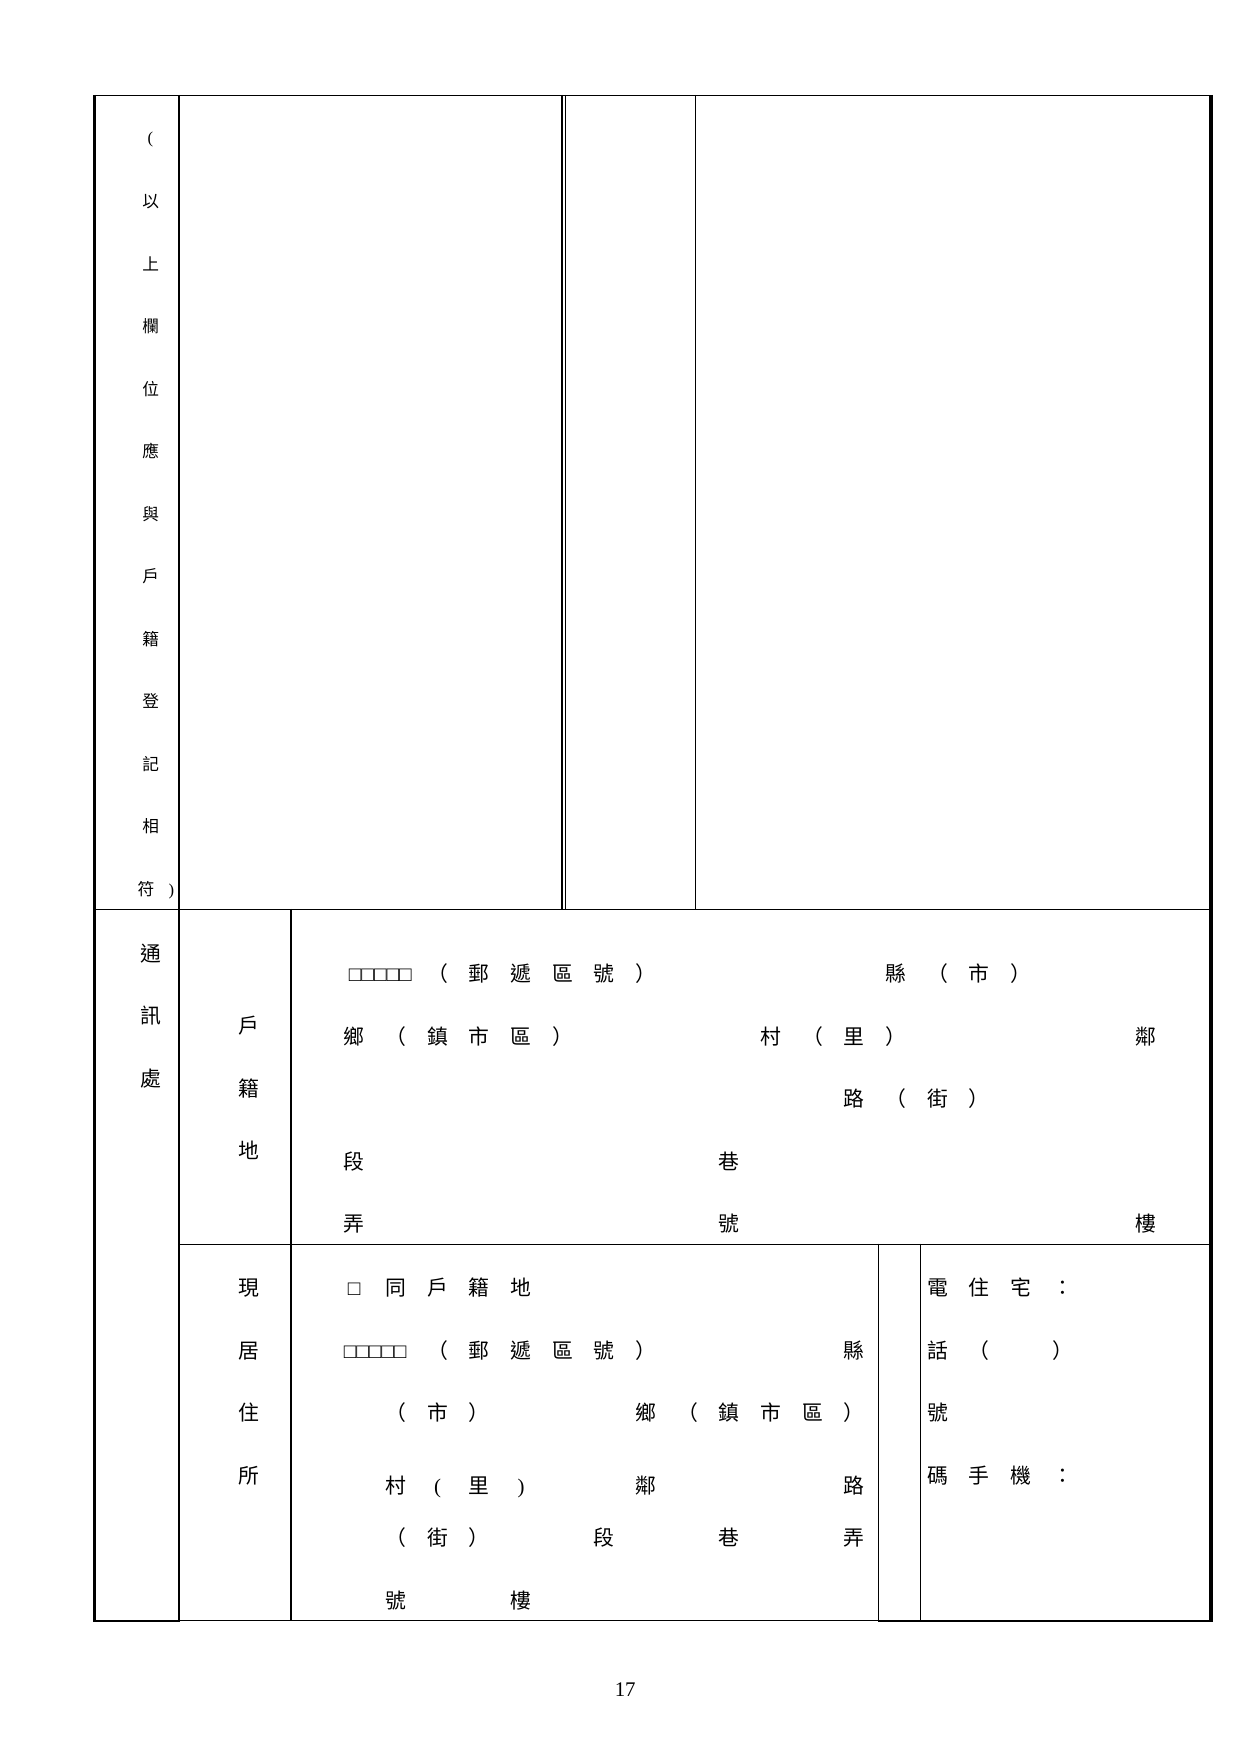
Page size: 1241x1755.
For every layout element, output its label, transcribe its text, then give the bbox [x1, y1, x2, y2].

table_cell 住宅：（ ） 手機： [921, 1245, 1209, 1620]
table_cell 現居住所 [180, 1245, 290, 1620]
table_cell 戶籍地 [180, 910, 290, 1243]
table_cell 電話號碼 [879, 1245, 920, 1620]
table_cell [39, 95, 93, 909]
table_cell [39, 1244, 93, 1620]
table_cell □□□□□（郵遞區號） 縣（市） 鄉（鎮市區） 村（里） 鄰 路（街） 段 巷 弄 號 樓 [292, 910, 1209, 1243]
table_cell (以上欄位應與戶籍登記相符) [96, 96, 178, 909]
table_cell □同戶籍地 □□□□□（郵遞區號） 縣（市） 鄉（鎮市區） 村(里) 鄰 路（街） 段 巷 弄 號 樓 [292, 1245, 878, 1620]
table_cell 通訊處 [96, 910, 178, 1620]
table_cell [696, 96, 1209, 909]
table_cell [180, 96, 561, 909]
table_cell [566, 96, 695, 909]
table_cell [39, 909, 93, 1243]
